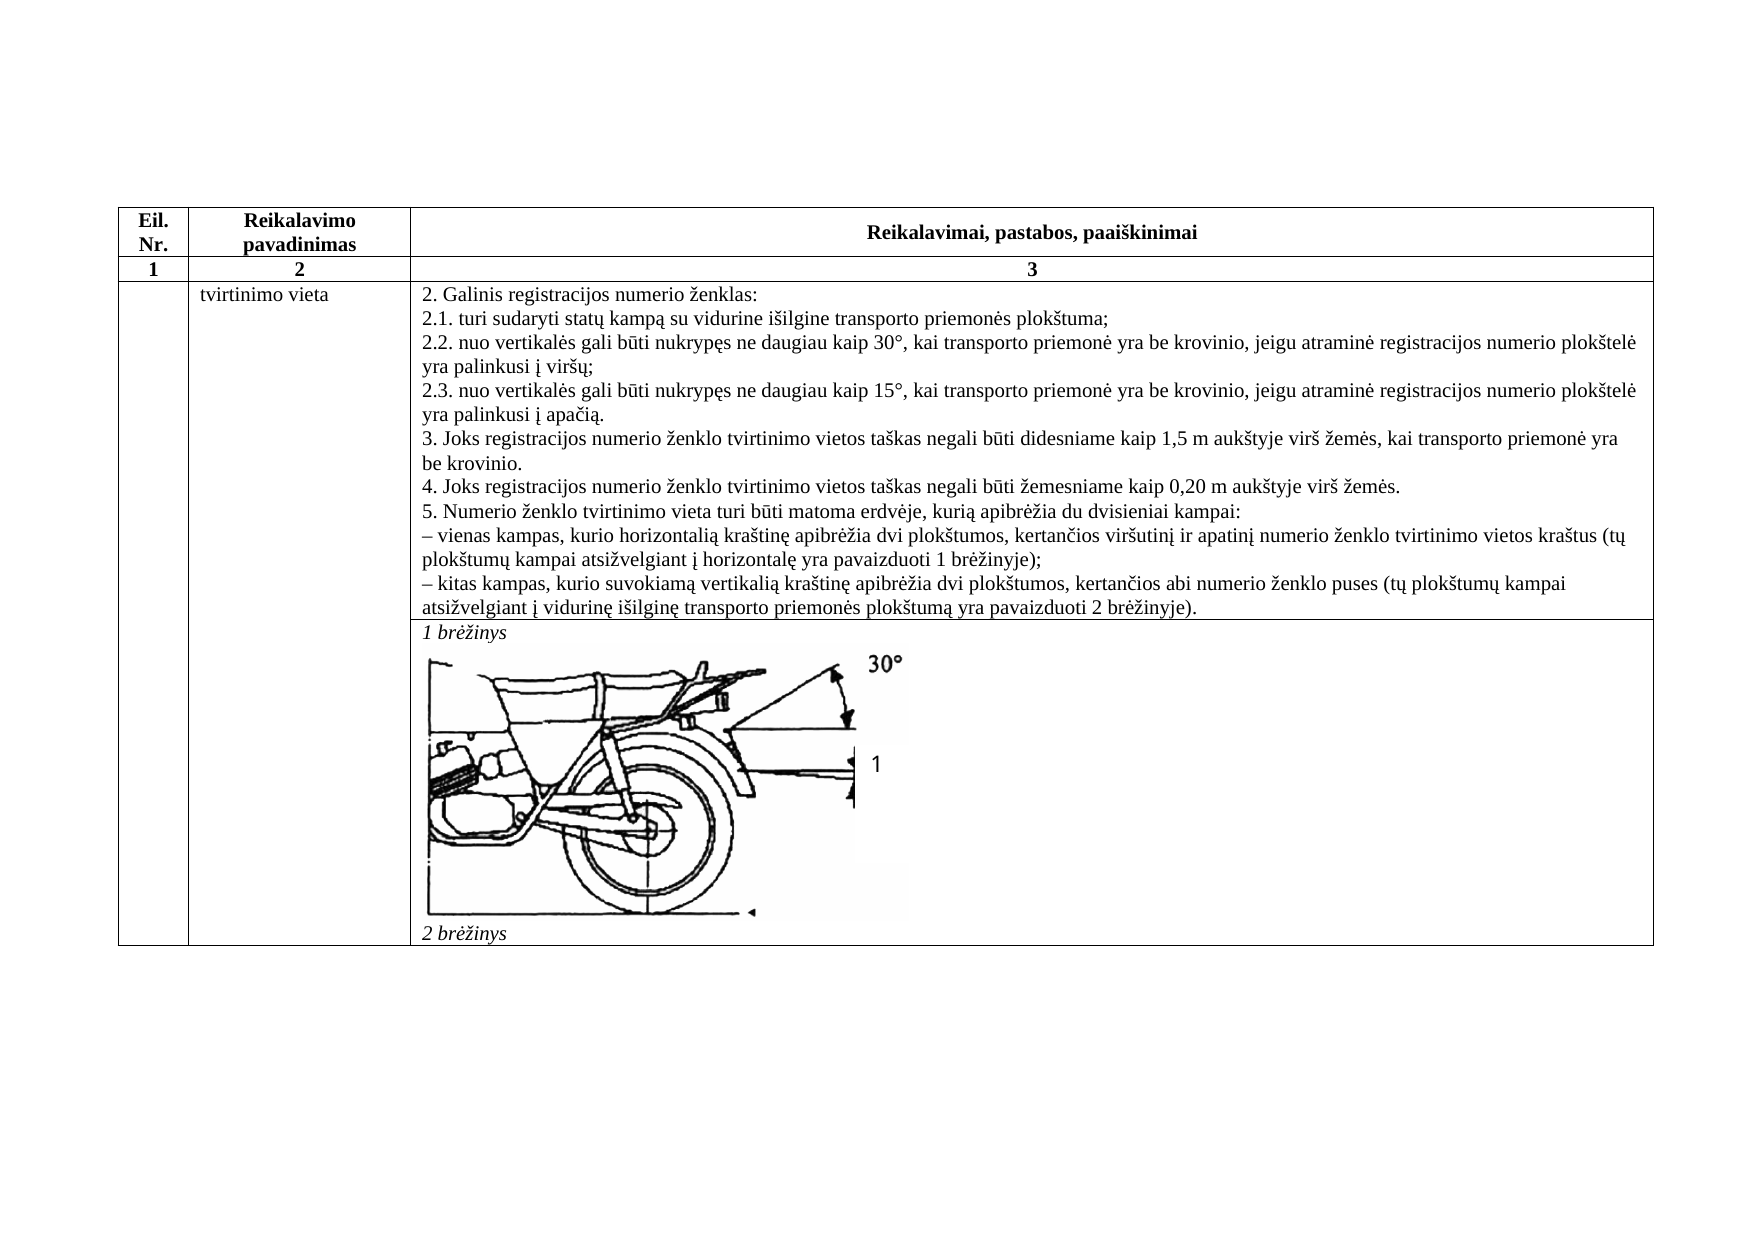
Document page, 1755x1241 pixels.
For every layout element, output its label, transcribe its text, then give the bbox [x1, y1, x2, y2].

table_cell 2 [189, 257, 410, 281]
table_cell 1 brėžinys (pav.) 2 brėžinys (pav.) [411, 620, 1653, 944]
table_header Eil. Nr. [119, 208, 188, 256]
table_cell 1 [119, 257, 188, 281]
table_cell 2. Galinis registracijos numerio ženklas: 2.1. turi sudaryti statų kampą su vidurine išilgine transporto priemonės plokštuma; 2.2. nuo vertikalės gali būti nukrypęs ne daugiau kaip 30°, kai transporto priemonė yra be krovinio, jeigu atraminė registracijos numerio plokštelė yra palinkusi į viršų; 2.3. nuo vertikalės gali būti nukrypęs ne daugiau kaip 15°, kai transporto priemonė yra be krovinio, jeigu atraminė registracijos numerio plokštelė yra palinkusi į apačią. 3. Joks registracijos numerio ženklo tvirtinimo vietos taškas negali būti didesniame kaip 1,5 m aukštyje virš žemės, kai transporto priemonė yra be krovinio. 4. Joks registracijos numerio ženklo tvirtinimo vietos taškas negali būti žemesniame kaip 0,20 m aukštyje virš žemės. 5. Numerio ženklo tvirtinimo vieta turi būti matoma erdvėje, kurią apibrėžia du dvisieniai kampai: – vienas kampas, kurio horizontalią kraštinę apibrėžia dvi plokštumos, kertančios viršutinį ir apatinį numerio ženklo tvirtinimo vietos kraštus (tų plokštumų kampai atsižvelgiant į horizontalę yra pavaizduoti 1 brėžinyje); – kitas kampas, kurio suvokiamą vertikalią kraštinę apibrėžia dvi plokštumos, kertančios abi numerio ženklo puses (tų plokštumų kampai atsižvelgiant į vidurinę išilginę transporto priemonės plokštumą yra pavaizduoti 2 brėžinyje). [411, 282, 1653, 619]
table_header Reikalavimai, pastabos, paaiškinimai [411, 208, 1653, 256]
table_cell 3 [411, 257, 1653, 281]
table_cell tvirtinimo vieta [189, 282, 410, 619]
table_cell [119, 619, 188, 944]
table_cell [189, 619, 410, 944]
table_cell [119, 282, 188, 619]
table_header Reikalavimo pavadinimas [189, 208, 410, 256]
